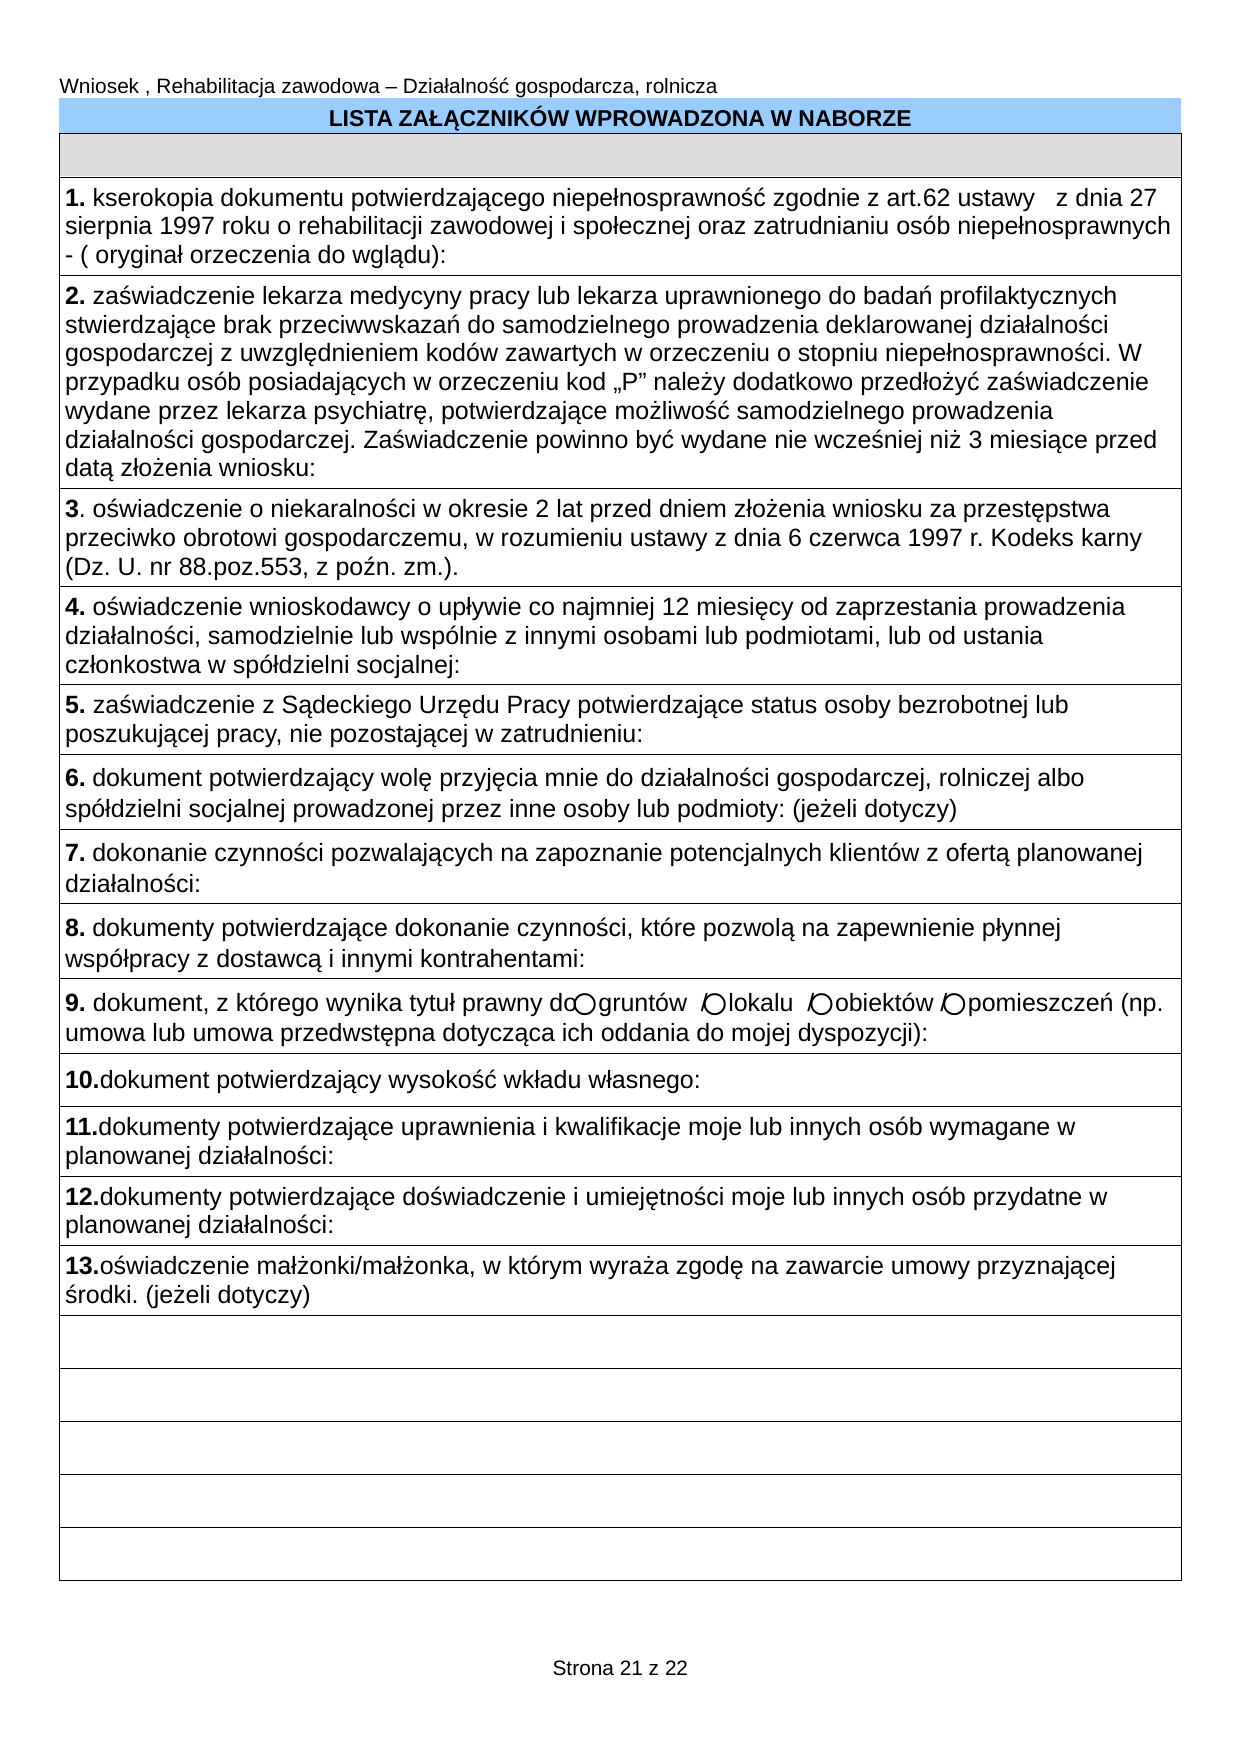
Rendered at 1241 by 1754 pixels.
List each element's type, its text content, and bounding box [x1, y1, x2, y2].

table_header [60, 134, 1181, 176]
table_cell 12.dokumenty potwierdzające doświadczenie i umiejętności moje lub innych osób przydatne w planowanej działalności: [60, 1177, 1181, 1245]
table_cell [60, 1528, 1181, 1580]
table_cell [60, 1369, 1181, 1421]
table_cell 13.oświadczenie małżonki/małżonka, w którym wyraża zgodę na zawarcie umowy przyznającej środki. (jeżeli dotyczy) [60, 1246, 1181, 1314]
table_cell 3. oświadczenie o niekaralności w okresie 2 lat przed dniem złożenia wniosku za przestępstwa przeciwko obrotowi gospodarczemu, w rozumieniu ustawy z dnia 6 czerwca 1997 r. Kodeks karny (Dz. U. nr 88.poz.553, z poźn. zm.). [60, 489, 1181, 586]
table_cell [60, 1422, 1181, 1474]
subtitle LISTA ZAŁĄCZNIKÓW WPROWADZONA W NABORZE [59, 98, 1181, 133]
table_cell 10.dokument potwierdzający wysokość wkładu własnego: [60, 1054, 1181, 1106]
table_cell 4. oświadczenie wnioskodawcy o upływie co najmniej 12 miesięcy od zaprzestania prowadzenia działalności, samodzielnie lub wspólnie z innymi osobami lub podmiotami, lub od ustania członkostwa w spółdzielni socjalnej: [60, 587, 1181, 684]
table_cell 9. dokument, z którego wynika tytuł prawny do ⃝ gruntów / ⃝ lokalu / ⃝ obiektów / ⃝ pomieszczeń (np. umowa lub umowa przedwstępna dotycząca ich oddania do mojej dyspozycji): [60, 979, 1181, 1053]
table_cell 8. dokumenty potwierdzające dokonanie czynności, które pozwolą na zapewnienie płynnej współpracy z dostawcą i innymi kontrahentami: [60, 904, 1181, 978]
table_cell 11.dokumenty potwierdzające uprawnienia i kwalifikacje moje lub innych osób wymagane w planowanej działalności: [60, 1107, 1181, 1176]
table_cell [60, 1475, 1181, 1527]
table_cell 5. zaświadczenie z Sądeckiego Urzędu Pracy potwierdzające status osoby bezrobotnej lub poszukującej pracy, nie pozostającej w zatrudnieniu: [60, 685, 1181, 754]
table_cell 6. dokument potwierdzający wolę przyjęcia mnie do działalności gospodarczej, rolniczej albo spółdzielni socjalnej prowadzonej przez inne osoby lub podmioty: (jeżeli dotyczy) [60, 755, 1181, 828]
table_cell 7. dokonanie czynności pozwalających na zapoznanie potencjalnych klientów z ofertą planowanej działalności: [60, 830, 1181, 903]
table_cell 1. kserokopia dokumentu potwierdzającego niepełnosprawność zgodnie z art.62 ustawy z dnia 27 sierpnia 1997 roku o rehabilitacji zawodowej i społecznej oraz zatrudnianiu osób niepełnosprawnych - ( oryginał orzeczenia do wglądu): [60, 178, 1181, 274]
table_cell [60, 1316, 1181, 1368]
table_cell 2. zaświadczenie lekarza medycyny pracy lub lekarza uprawnionego do badań profilaktycznych stwierdzające brak przeciwwskazań do samodzielnego prowadzenia deklarowanej działalności gospodarczej z uwzględnieniem kodów zawartych w orzeczeniu o stopniu niepełnosprawności. W przypadku osób posiadających w orzeczeniu kod „P” należy dodatkowo przedłożyć zaświadczenie wydane przez lekarza psychiatrę, potwierdzające możliwość samodzielnego prowadzenia działalności gospodarczej. Zaświadczenie powinno być wydane nie wcześniej niż 3 miesiące przed datą złożenia wniosku: [60, 276, 1181, 488]
